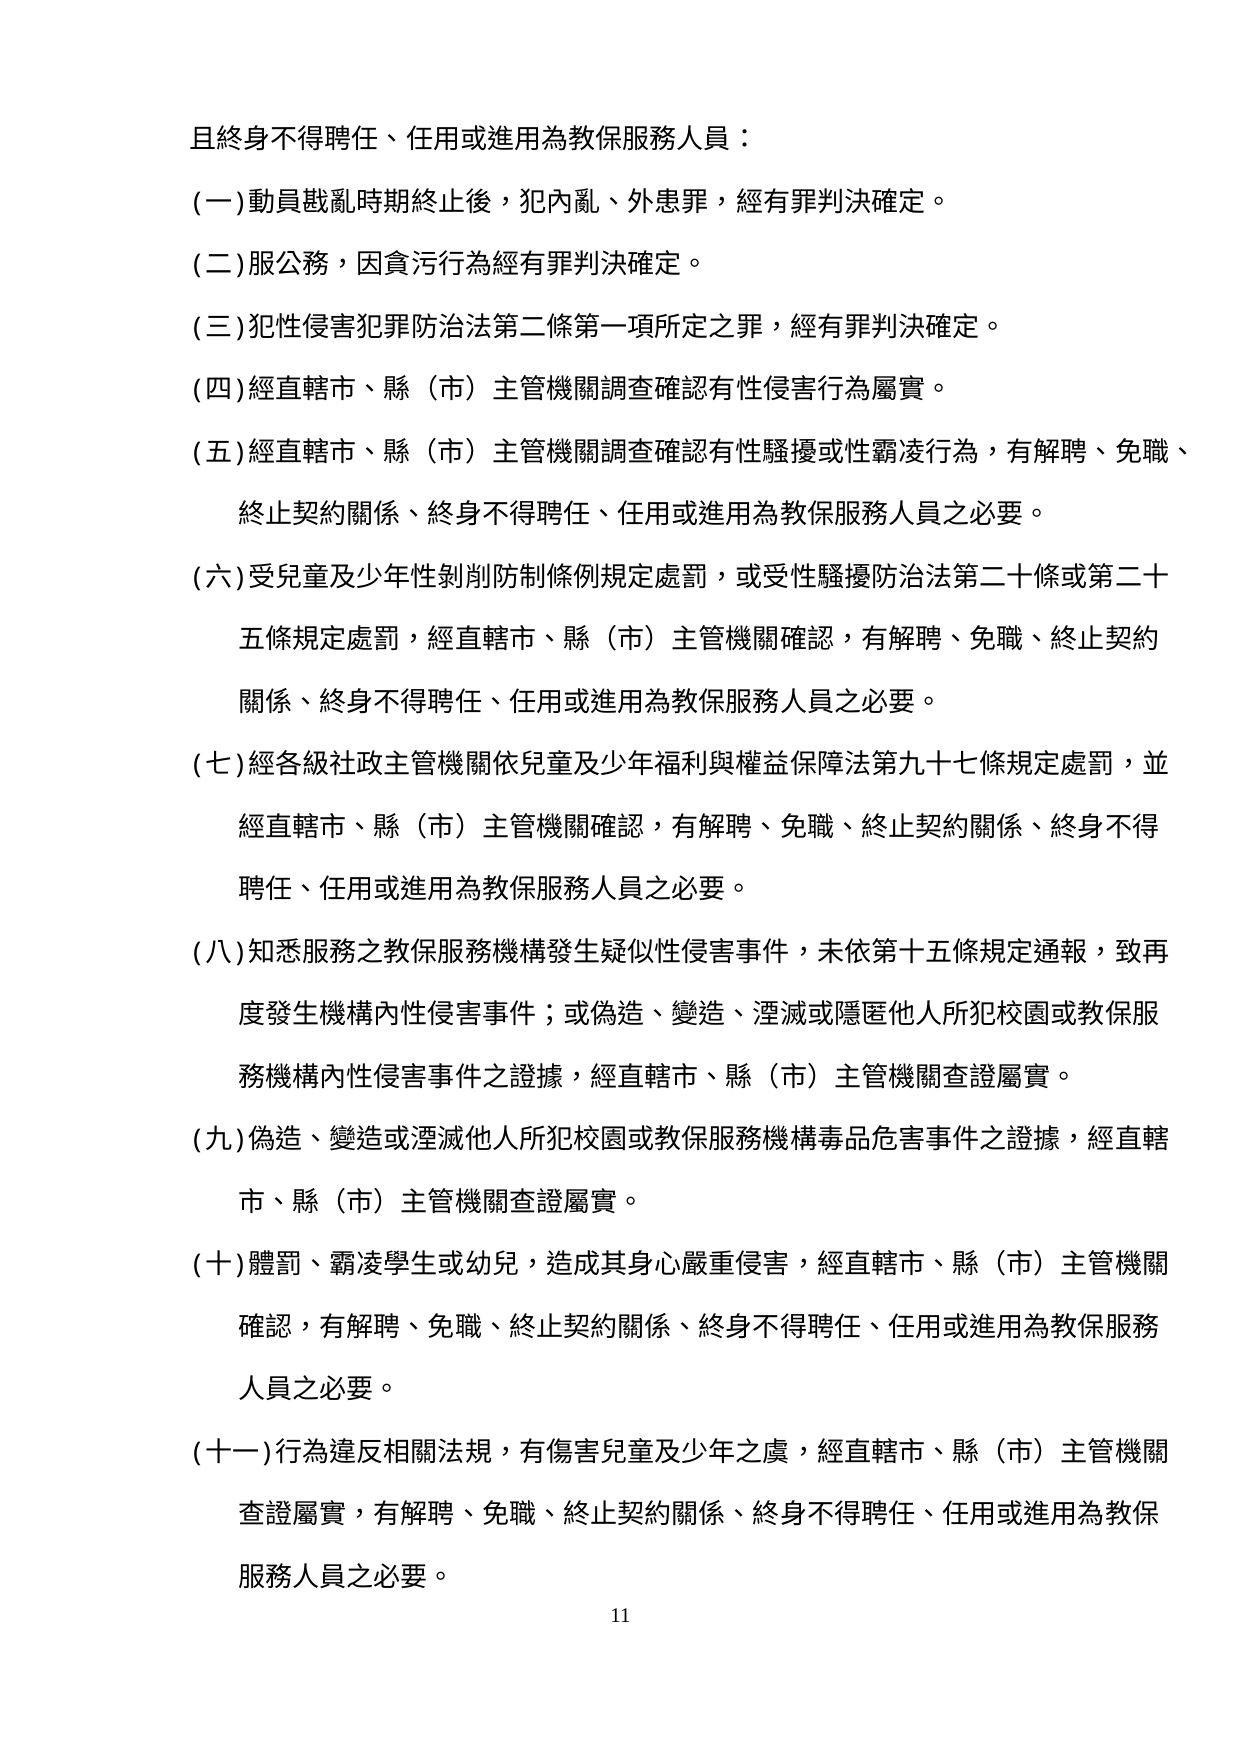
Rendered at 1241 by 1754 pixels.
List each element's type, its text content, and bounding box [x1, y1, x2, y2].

text (十一)行為違反相關法規，有傷害兒童及少年之虞，經直轄市、縣（市）主管機關查證屬實，有解聘、免職、終止契約關係、終身不得聘任、任用或進用為教保服務人員之必要。 [188, 1408, 1169, 1596]
text (三)犯性侵害犯罪防治法第二條第一項所定之罪，經有罪判決確定。 [56, 283, 1169, 346]
text (四)經直轄市、縣（市）主管機關調查確認有性侵害行為屬實。 [56, 346, 1169, 408]
text (九)偽造、變造或湮滅他人所犯校園或教保服務機構毒品危害事件之證據，經直轄市、縣（市）主管機關查證屬實。 [188, 1096, 1169, 1221]
text (六)受兒童及少年性剝削防制條例規定處罰，或受性騷擾防治法第二十條或第二十五條規定處罰，經直轄市、縣（市）主管機關確認，有解聘、免職、終止契約關係、終身不得聘任、任用或進用為教保服務人員之必要。 [188, 533, 1169, 721]
text (五)經直轄市、縣（市）主管機關調查確認有性騷擾或性霸凌行為，有解聘、免職、終止契約關係、終身不得聘任、任用或進用為教保服務人員之必要。 [188, 408, 1169, 533]
text (一)動員戡亂時期終止後，犯內亂、外患罪，經有罪判決確定。 [56, 158, 1169, 221]
text (十)體罰、霸凌學生或幼兒，造成其身心嚴重侵害，經直轄市、縣（市）主管機關確認，有解聘、免職、終止契約關係、終身不得聘任、任用或進用為教保服務人員之必要。 [188, 1221, 1169, 1408]
text (二)服公務，因貪污行為經有罪判決確定。 [56, 221, 1169, 283]
text 且終身不得聘任、任用或進用為教保服務人員： [189, 96, 1169, 158]
text (八)知悉服務之教保服務機構發生疑似性侵害事件，未依第十五條規定通報，致再度發生機構內性侵害事件；或偽造、變造、湮滅或隱匿他人所犯校園或教保服務機構內性侵害事件之證據，經直轄市、縣（市）主管機關查證屬實。 [188, 908, 1169, 1096]
text (七)經各級社政主管機關依兒童及少年福利與權益保障法第九十七條規定處罰，並經直轄市、縣（市）主管機關確認，有解聘、免職、終止契約關係、終身不得聘任、任用或進用為教保服務人員之必要。 [188, 721, 1169, 908]
